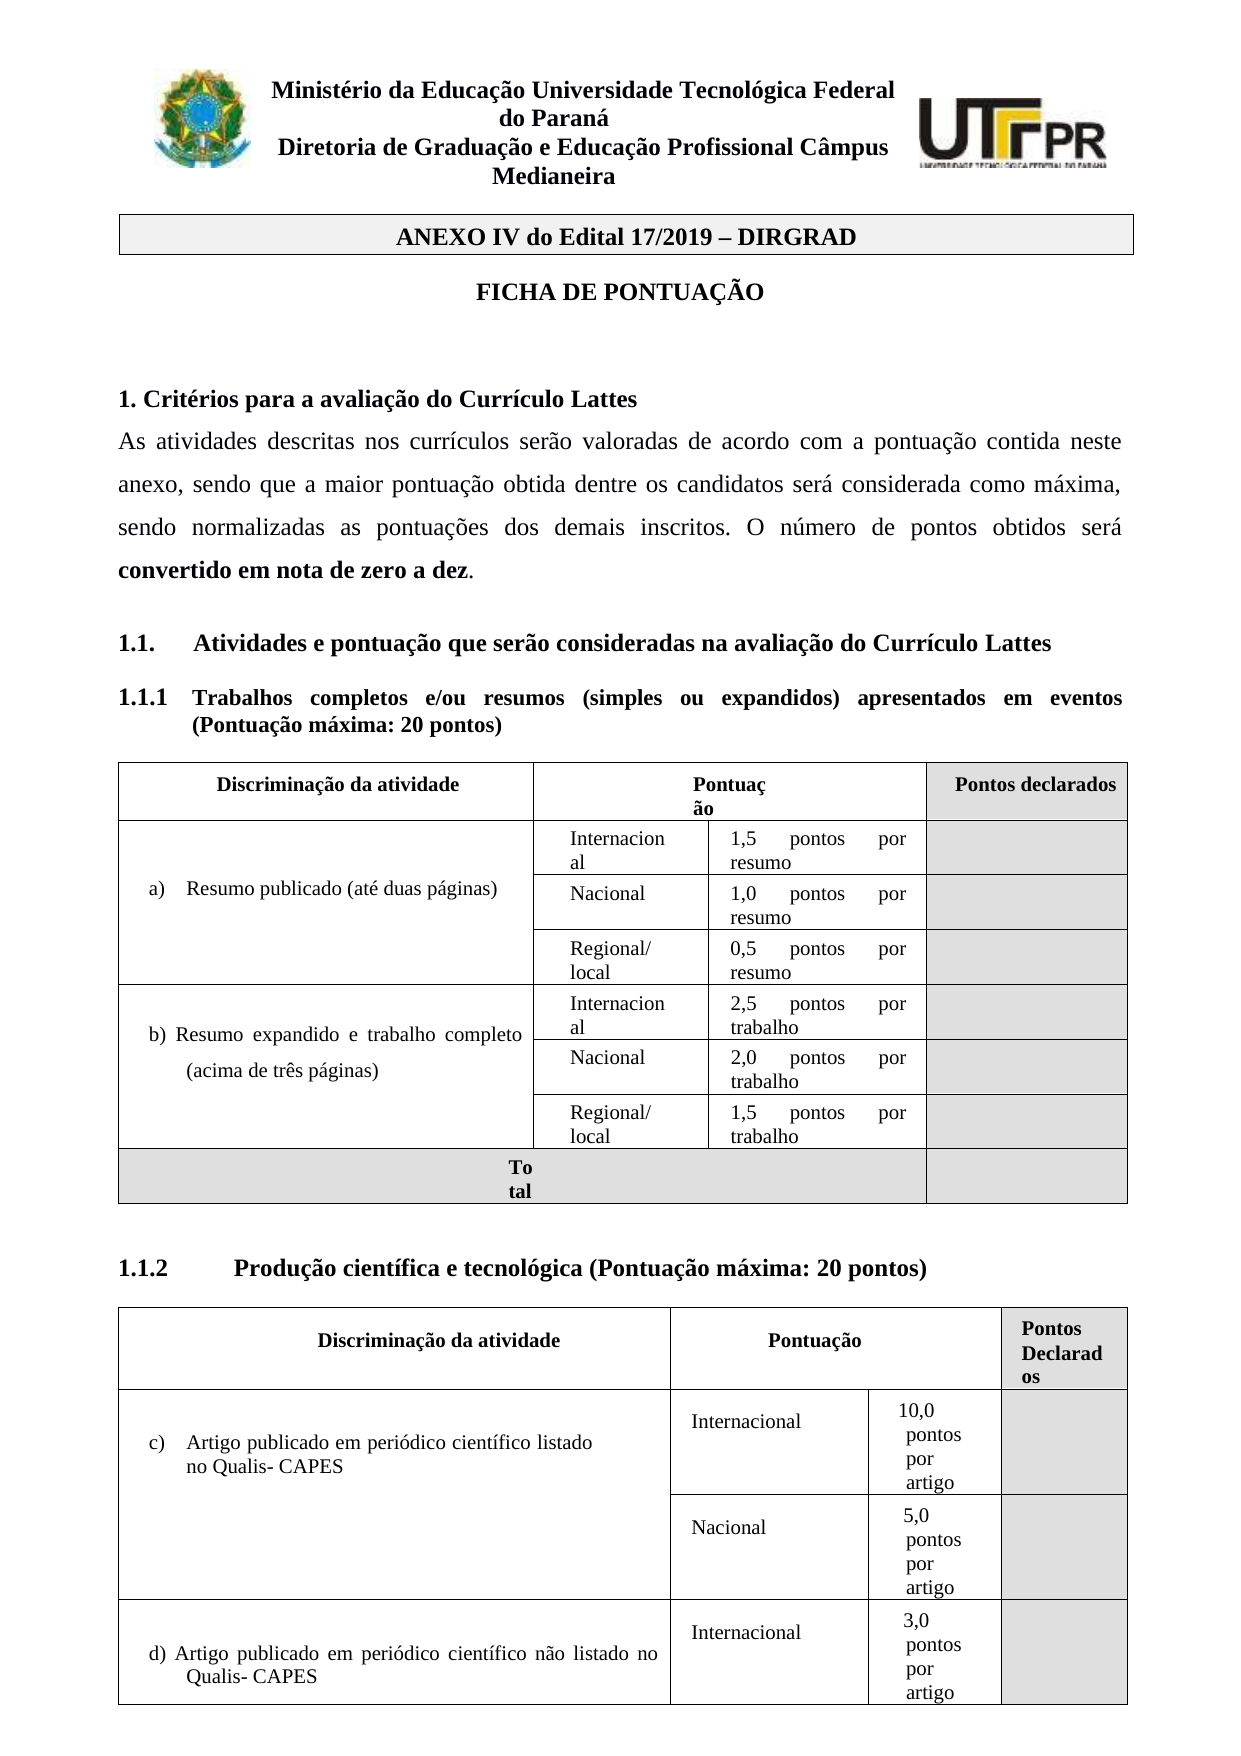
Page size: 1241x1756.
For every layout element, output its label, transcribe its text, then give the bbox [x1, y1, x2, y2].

table_cell d) Artigo publicado em periódico científico não listado no Qualis- CAPES [119, 1600, 670, 1704]
table_cell [1002, 1495, 1127, 1599]
text FICHA DE PONTUAÇÃO [94, 277, 1146, 306]
table_cell c) Artigo publicado em periódico científico listado no Qualis- CAPES [119, 1390, 670, 1599]
table_cell 1,5 pontos por trabalho [709, 1095, 926, 1148]
table_cell Total [119, 1149, 926, 1203]
table_cell [927, 985, 1127, 1039]
table_cell 0,5 pontos por resumo [709, 930, 926, 984]
table_cell b) Resumo expandido e trabalho completo (acima de três páginas) [119, 985, 533, 1148]
table_cell [1002, 1600, 1127, 1704]
picture [154, 69, 251, 168]
table_cell 10,0 pontos por artigo [869, 1390, 1001, 1494]
table_header Discriminação da atividade [119, 1308, 670, 1388]
subtitle Trabalhos completos e/ou resumos (simples ou expandidos) apresentados em eventos (Pontuação máxima: 20 pontos) [118, 682, 1123, 737]
table_cell Regional/local [534, 930, 708, 984]
table_cell [1002, 1390, 1127, 1494]
list Produção científica e tecnológica (Pontuação máxima: 20 pontos) [118, 1253, 1146, 1282]
table_cell a) Resumo publicado (até duas páginas) [119, 821, 533, 984]
table_cell [927, 1149, 1127, 1203]
table_header Pontuação [671, 1308, 1001, 1388]
table_cell [927, 1040, 1127, 1093]
table_cell [927, 930, 1127, 984]
list Atividades e pontuação que serão consideradas na avaliação do Currículo Lattes [118, 628, 1146, 657]
table_cell Internacional [534, 821, 708, 874]
text As atividades descritas nos currículos serão valoradas de acordo com a pontuação contida neste anexo, sendo que a maior pontuação obtida dentre os candidatos será considerada como máxima, sendo normalizadas as pontuações dos demais inscritos. O número de pontos obtidos será convertido em nota de zero a dez. [118, 426, 1123, 584]
picture [919, 98, 1107, 168]
table_cell 5,0 pontos por artigo [869, 1495, 1001, 1599]
table_cell Regional/local [534, 1095, 708, 1148]
table_cell 1,5 pontos por resumo [709, 821, 926, 874]
text Diretoria de Graduação e Educação Profissional Câmpus Medianeira [212, 132, 895, 190]
table_cell Internacional [671, 1600, 868, 1704]
table_header Discriminação da atividade [119, 763, 533, 819]
table_cell 1,0 pontos por resumo [709, 875, 926, 929]
table_header Pontuação [534, 763, 926, 819]
table_cell 3,0 pontos por artigo [869, 1600, 1001, 1704]
table_cell Internacional [534, 985, 708, 1039]
table_header Pontos Declarados [1002, 1308, 1127, 1388]
table_cell [927, 875, 1127, 929]
table_cell Nacional [534, 1040, 708, 1093]
text Ministério da Educação Universidade Tecnológica Federal do Paraná [251, 75, 895, 132]
table_header Pontos declarados [927, 763, 1127, 819]
table_cell [927, 1095, 1127, 1148]
table_cell [927, 821, 1127, 874]
list Critérios para a avaliação do Currículo Lattes [118, 384, 1146, 412]
table_cell Nacional [534, 875, 708, 929]
table_cell Internacional [671, 1390, 868, 1494]
text ANEXO IV do Edital 17/2019 – DIRGRAD [120, 222, 1133, 251]
table_cell 2,5 pontos por trabalho [709, 985, 926, 1039]
table_cell 2,0 pontos por trabalho [709, 1040, 926, 1093]
table_cell Nacional [671, 1495, 868, 1599]
